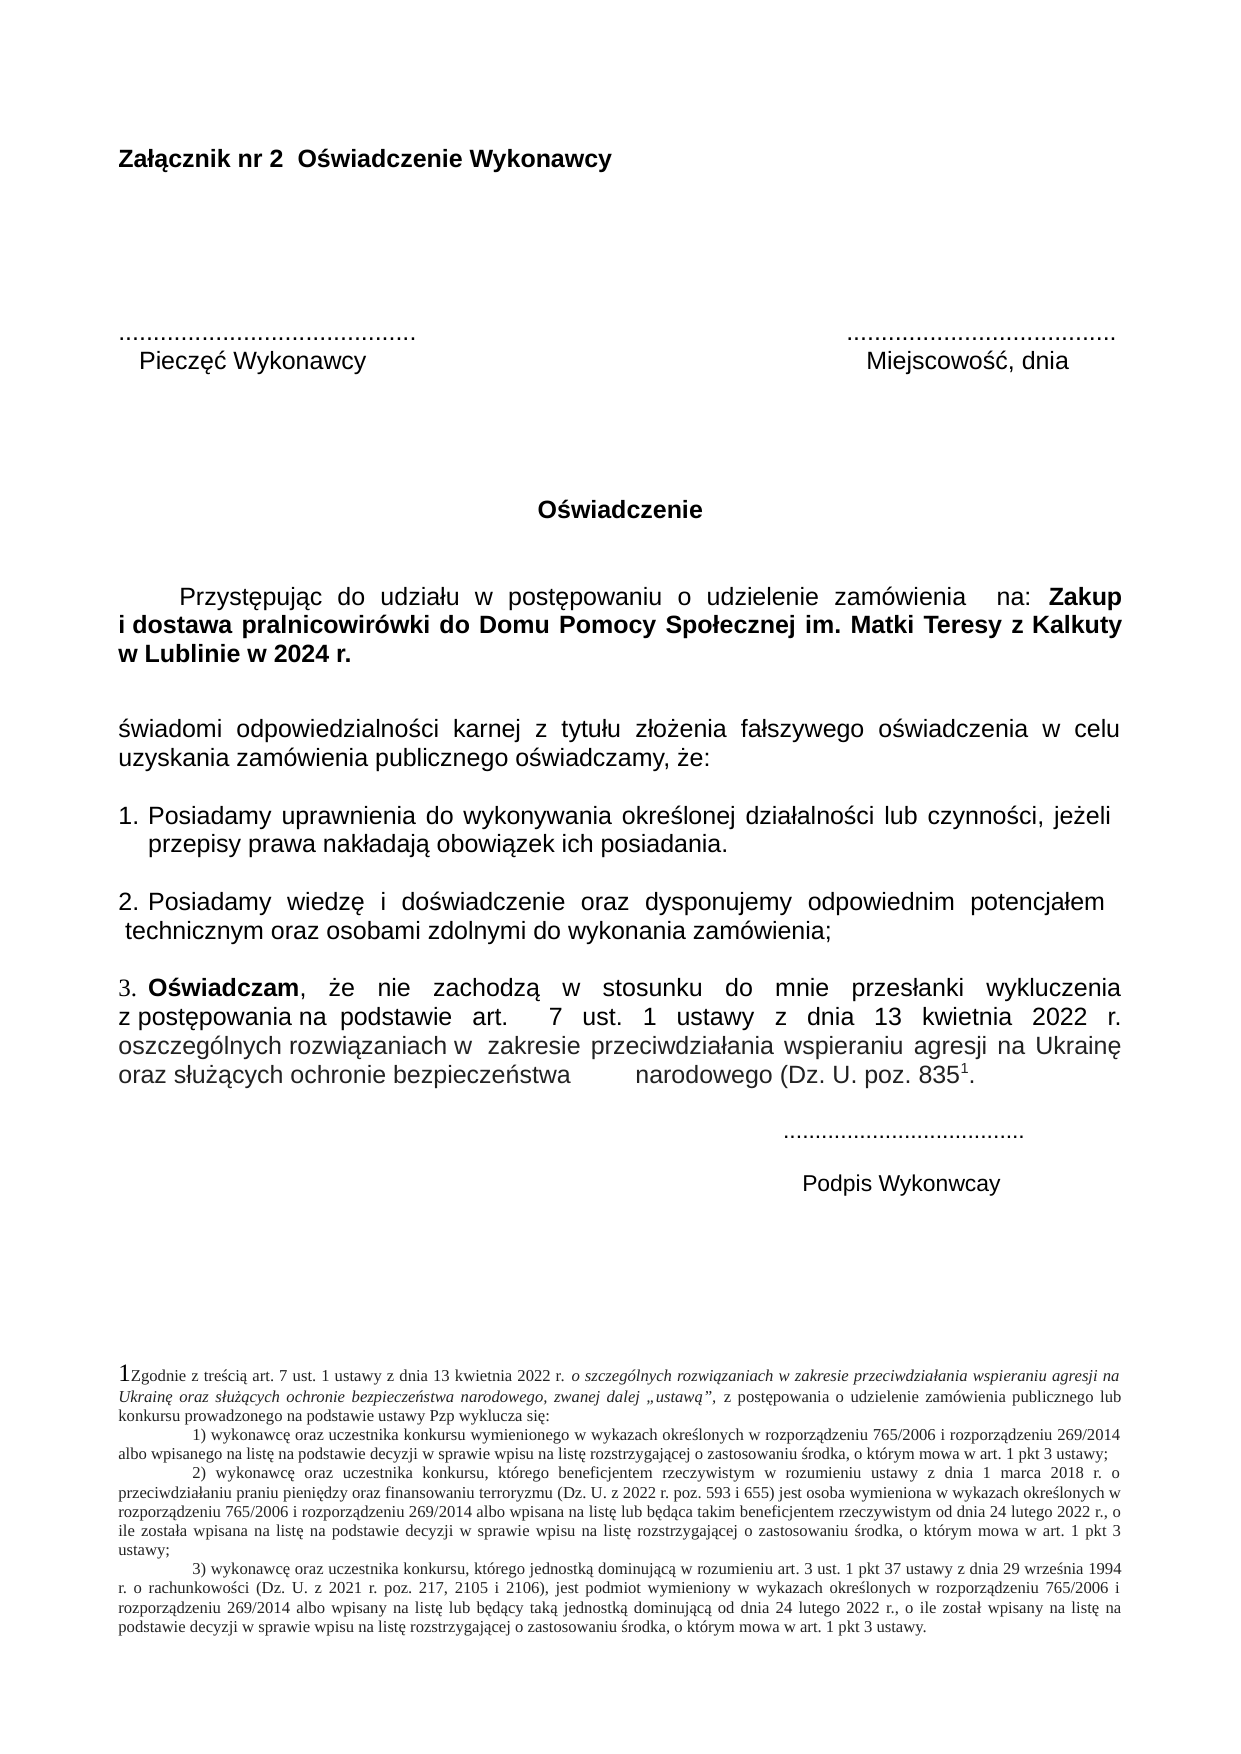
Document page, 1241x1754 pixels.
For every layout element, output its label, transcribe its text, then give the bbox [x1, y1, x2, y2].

list 1) wykonawcę oraz uczestnika konkursu wymienionego w wykazach określonych w rozporządzeniu 765/2006 i rozporządzeniu 269/2014 albo wpisanego na listę na podstawie decyzji w sprawie wpisu na listę rozstrzygającej o zastosowaniu środka, o którym mowa w art. 1 pkt 3 ustawy; [118, 1425, 1122, 1463]
list Oświadczam, że nie zachodzą w stosunku do mnie przesłanki wykluczenia z postępowania na podstawie art. 7 ust. 1 ustawy z dnia 13 kwietnia 2022 r. oszczególnych rozwiązaniach w zakresie przeciwdziałania wspieraniu agresji na Ukrainę oraz służących ochronie bezpieczeństwa narodowego (Dz. U. poz. 835. [118, 973, 1122, 1088]
text Załącznik nr 2 Oświadczenie Wykonawcy ........................................... ....................................... Pieczęć Wykonawcy Miejscowość, dnia [118, 144, 1122, 432]
text Oświadczenie Przystępując do udziału w postępowaniu o udzielenie zamówienia na: Zakup i dostawa pralnicowirówki do Domu Pomocy Społecznej im. Matki Teresy z Kalkuty w Lublinie w 2024 r. [118, 467, 1122, 668]
list 2) wykonawcę oraz uczestnika konkursu, którego beneficjentem rzeczywistym w rozumieniu ustawy z dnia 1 marca 2018 r. o przeciwdziałaniu praniu pieniędzy oraz finansowaniu terroryzmu (Dz. U. z 2022 r. poz. 593 i 655) jest osoba wymieniona w wykazach określonych w rozporządzeniu 765/2006 i rozporządzeniu 269/2014 albo wpisana na listę lub będąca takim beneficjentem rzeczywistym od dnia 24 lutego 2022 r., o ile została wpisana na listę na podstawie decyzji w sprawie wpisu na listę rozstrzygającej o zastosowaniu środka, o którym mowa w art. 1 pkt 3 ustawy; [118, 1463, 1122, 1559]
list Zgodnie z treścią art. 7 ust. 1 ustawy z dnia 13 kwietnia 2022 r. o szczególnych rozwiązaniach w zakresie przeciwdziałania wspieraniu agresji na Ukrainę oraz służących ochronie bezpieczeństwa narodowego, zwanej dalej „ustawą”, z postępowania o udzielenie zamówienia publicznego lub konkursu prowadzonego na podstawie ustawy Pzp wyklucza się: [118, 1358, 1122, 1425]
list 3) wykonawcę oraz uczestnika konkursu, którego jednostką dominującą w rozumieniu art. 3 ust. 1 pkt 37 ustawy z dnia 29 września 1994 r. o rachunkowości (Dz. U. z 2021 r. poz. 217, 2105 i 2106), jest podmiot wymieniony w wykazach określonych w rozporządzeniu 765/2006 i rozporządzeniu 269/2014 albo wpisany na listę lub będący taką jednostką dominującą od dnia 24 lutego 2022 r., o ile został wpisany na listę na podstawie decyzji w sprawie wpisu na listę rozstrzygającej o zastosowaniu środka, o którym mowa w art. 1 pkt 3 ustawy. [118, 1559, 1122, 1636]
text ...................................... [118, 1117, 1122, 1143]
list Posiadamy wiedzę i doświadczenie oraz dysponujemy odpowiednim potencjałem technicznym oraz osobami zdolnymi do wykonania zamówienia; [118, 887, 1122, 944]
text świadomi odpowiedzialności karnej z tytułu złożenia fałszywego oświadczenia w celu uzyskania zamówienia publicznego oświadczamy, że: [118, 714, 1122, 772]
text Podpis Wykonwcay [118, 1170, 1122, 1196]
list Posiadamy uprawnienia do wykonywania określonej działalności lub czynności, jeżeli przepisy prawa nakładają obowiązek ich posiadania. [118, 801, 1122, 858]
